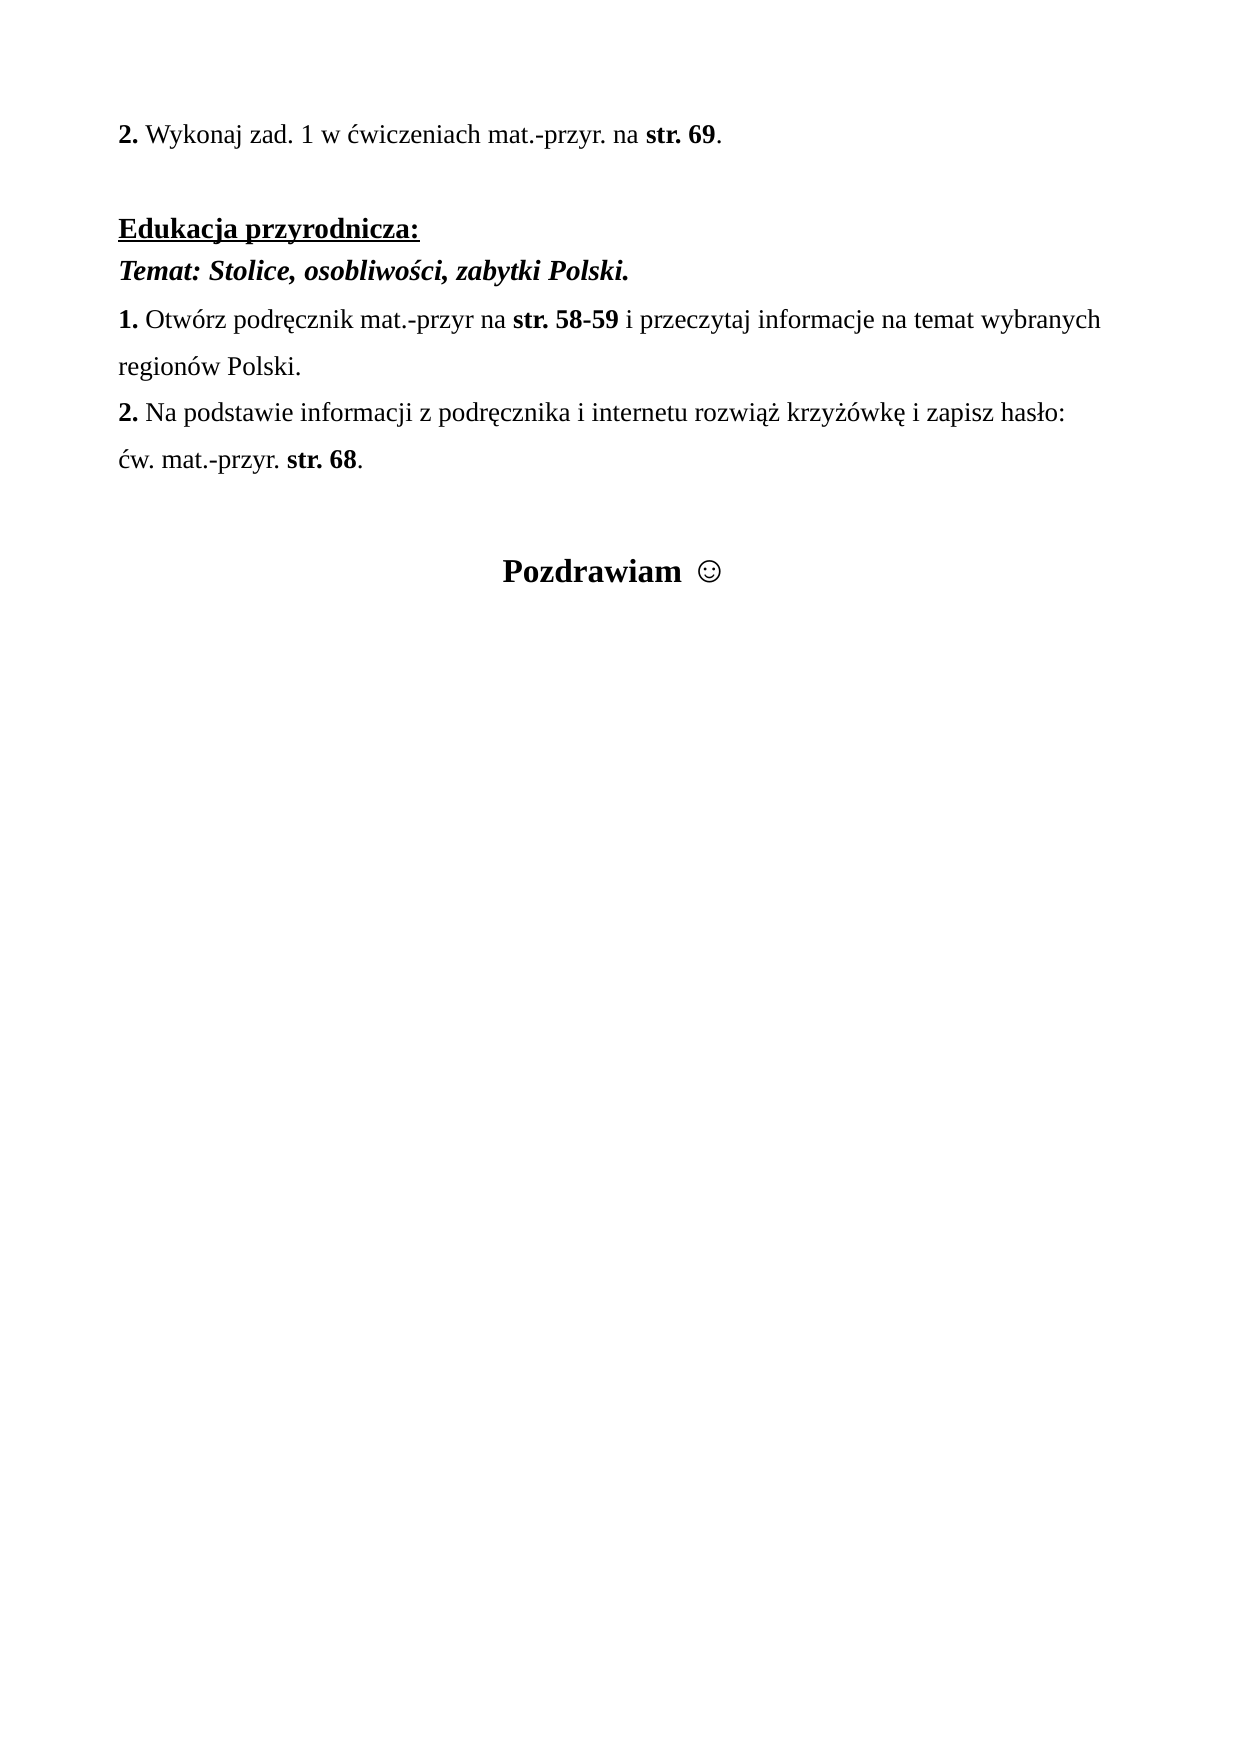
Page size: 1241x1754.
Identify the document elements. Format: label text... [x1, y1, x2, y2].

text 1. Otwórz podręcznik mat.-przyr na str. 58-59 i przeczytaj informacje na temat wybranych regionów Polski. [118, 303, 1122, 381]
text Edukacja przyrodnicza: [118, 211, 1122, 245]
text Temat: Stolice, osobliwości, zabytki Polski. [118, 253, 1122, 286]
text Pozdrawiam ☺ [118, 547, 1122, 590]
text 2. Na podstawie informacji z podręcznika i internetu rozwiąż krzyżówkę i zapisz hasło: ćw. mat.-przyr. str. 68. [118, 396, 1122, 474]
text 2. Wykonaj zad. 1 w ćwiczeniach mat.-przyr. na str. 69. [118, 118, 1122, 149]
